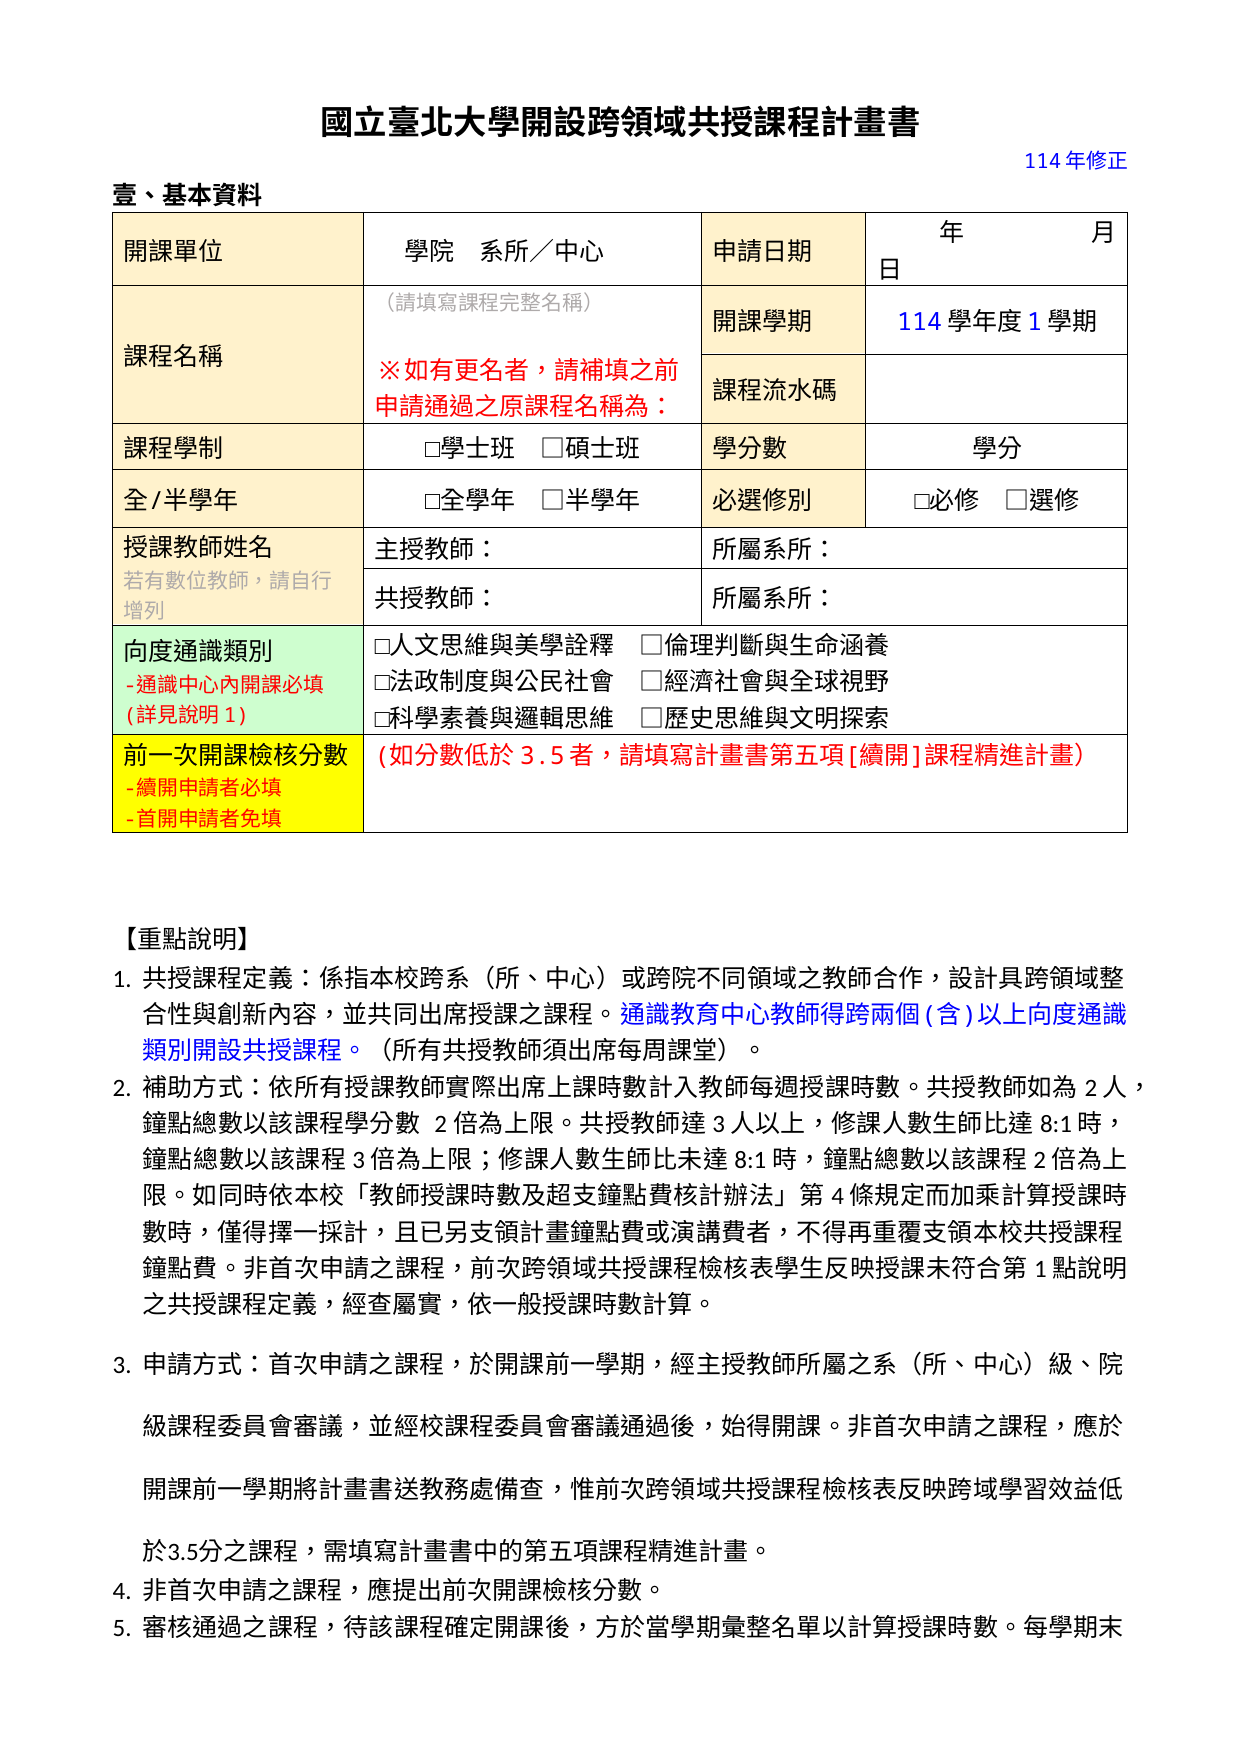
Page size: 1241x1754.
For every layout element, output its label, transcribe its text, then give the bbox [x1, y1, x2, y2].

table_cell 開課學期 [702, 286, 865, 353]
table_cell 前一次開課檢核分數 -續開申請者必填 -首開申請者免填 [113, 735, 363, 832]
table_cell □必修 □選修 [866, 470, 1127, 527]
table_cell 所屬系所： [702, 569, 1127, 624]
table_cell 課程流水碼 [702, 355, 865, 423]
table_cell 共授教師： [364, 569, 701, 624]
table_header 學院 系所／中心 [364, 213, 701, 285]
table_cell 向度通識類別 -通識中心內開課必填(詳見說明1) [113, 626, 363, 734]
table_cell 課程名稱 [113, 286, 363, 423]
table_header 申請日期 [702, 213, 865, 285]
table_cell （請填寫課程完整名稱） ※如有更名者，請補填之前申請通過之原課程名稱為： [364, 286, 701, 423]
list 補助方式：依所有授課教師實際出席上課時數計入教師每週授課時數。共授教師如為2人，鐘點總數以該課程學分數 2 倍為上限。共授教師達3人以上，修課人數生師比達8:1時，鐘點總數以該課程3倍為上限；修課人數生師比未達8:1時，鐘點總數以該課程2倍為上限。如同時依本校「教師授課時數及超支鐘點費核計辦法」第4條規定而加乘計算授課時數時，僅得擇一採計，且已另支領計畫鐘點費或演講費者，不得再重覆支領本校共授課程鐘點費。非首次申請之課程，前次跨領域共授課程檢核表學生反映授課未符合第1點說明之共授課程定義，經查屬實，依一般授課時數計算。 [112, 1067, 1128, 1321]
table_cell □人文思維與美學詮釋 □倫理判斷與生命涵養 □法政制度與公民社會 □經濟社會與全球視野 □科學素養與邏輯思維 □歷史思維與文明探索 [364, 626, 1127, 734]
table_cell □全學年 □半學年 [364, 470, 701, 527]
table_cell 課程學制 [113, 424, 363, 469]
text 國立臺北大學開設跨領域共授課程計畫書 [112, 96, 1128, 144]
text 壹、基本資料 [112, 174, 1128, 212]
table_cell 主授教師： [364, 528, 701, 567]
table_cell 全/半學年 [113, 470, 363, 527]
table_cell □學士班 □碩士班 [364, 424, 701, 469]
table_cell 114學年度1學期 [866, 286, 1127, 353]
table_cell 所屬系所： [702, 528, 1127, 567]
table_cell (如分數低於3.5者，請填寫計畫書第五項[續開]課程精進計畫） [364, 735, 1127, 832]
table_cell 授課教師姓名 若有數位教師，請自行增列 [113, 528, 363, 624]
text 【重點說明】 [112, 896, 1128, 958]
table_cell 學分數 [702, 424, 865, 469]
list 申請方式：首次申請之課程，於開課前一學期，經主授教師所屬之系（所、中心）級、院級課程委員會審議，並經校課程委員會審議通過後，始得開課。非首次申請之課程，應於開課前一學期將計畫書送教務處備查，惟前次跨領域共授課程檢核表反映跨域學習效益低於3.5分之課程，需填寫計畫書中的第五項課程精進計畫。 [112, 1321, 1128, 1571]
list 共授課程定義：係指本校跨系（所、中心）或跨院不同領域之教師合作，設計具跨領域整合性與創新內容，並共同出席授課之課程。通識教育中心教師得跨兩個(含)以上向度通識類別開設共授課程。（所有共授教師須出席每周課堂）。 [112, 958, 1128, 1067]
list 非首次申請之課程，應提出前次開課檢核分數。 [112, 1571, 1128, 1607]
table_cell 學分 [866, 424, 1127, 469]
table_cell 必選修別 [702, 470, 865, 527]
table_header 年 月 日 [866, 213, 1127, 285]
table_cell [866, 355, 1127, 423]
list 審核通過之課程，待該課程確定開課後，方於當學期彙整名單以計算授課時數。每學期末 [112, 1607, 1128, 1643]
table_header 開課單位 [113, 213, 363, 285]
text 114年修正 [112, 144, 1128, 174]
